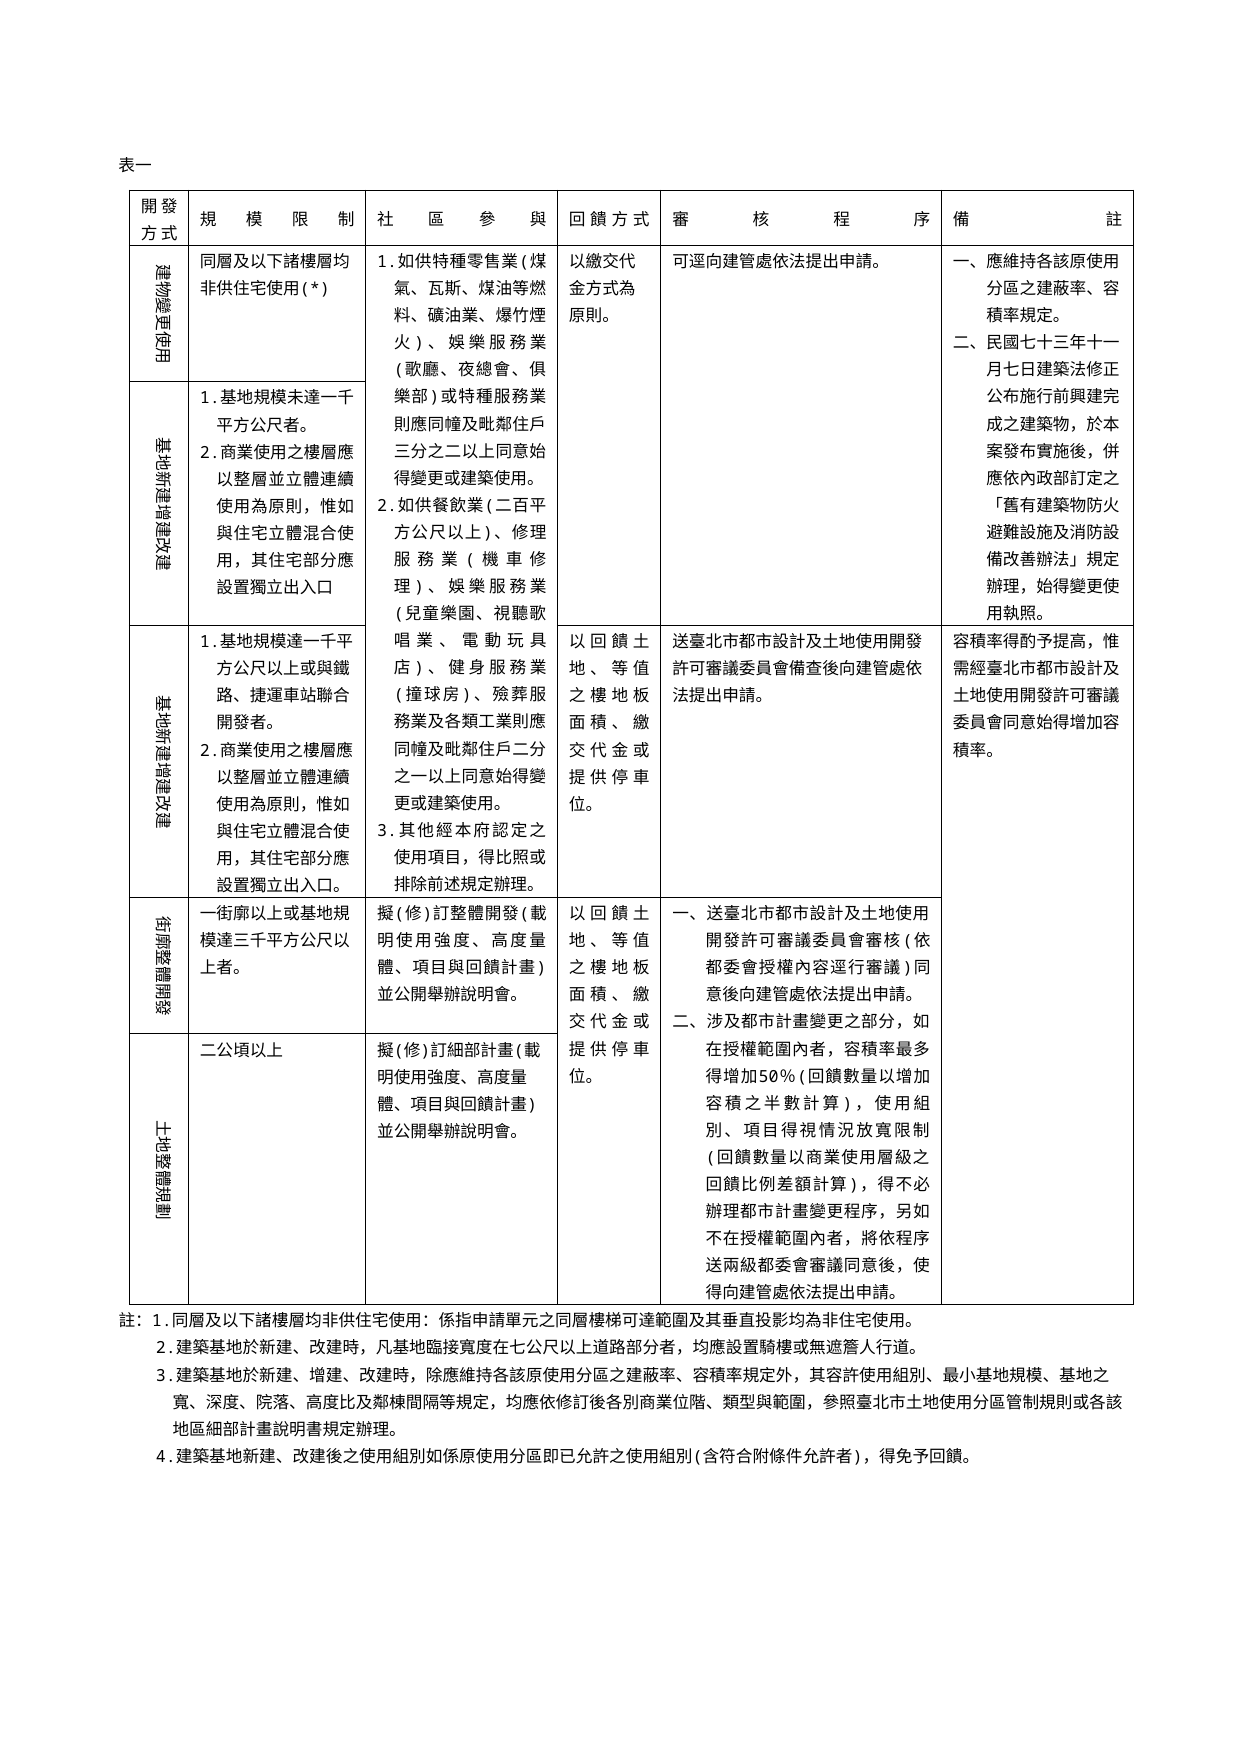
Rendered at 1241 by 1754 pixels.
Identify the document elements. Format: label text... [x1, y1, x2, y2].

table_cell 基地新建增建改建 [130, 382, 188, 625]
table_header 社區參與 [366, 191, 557, 245]
table_cell 二公頃以上 [189, 1034, 365, 1304]
table_cell 建物變更使用 [130, 246, 188, 381]
table_cell 以繳交代金方式為原則。 [558, 246, 660, 625]
table_cell 1.基地規模達一千平方公尺以上或與鐵路、捷運車站聯合開發者。 2.商業使用之樓層應以整層並立體連續使用為原則，惟如與住宅立體混合使用，其住宅部分應設置獨立出入口。 [189, 626, 365, 897]
table_cell 一街廓以上或基地規模達三千平方公尺以上者。 [189, 898, 365, 1033]
text 2.建築基地於新建、改建時，凡基地臨接寬度在七公尺以上道路部分者，均應設置騎樓或無遮簷人行道。 [156, 1332, 1122, 1359]
table_cell 基地新建增建改建 [130, 626, 188, 897]
table_header 回饋方式 [558, 191, 660, 245]
table_cell 1.如供特種零售業(煤氣、瓦斯、煤油等燃料、礦油業、爆竹煙火)、娛樂服務業(歌廳、夜總會、俱樂部)或特種服務業則應同幢及毗鄰住戶三分之二以上同意始得變更或建築使用。 2.如供餐飲業(二百平方公尺以上)、修理服務業(機車修理)、娛樂服務業(兒童樂園、視聽歌唱業、電動玩具店)、健身服務業(撞球房)、殮葬服務業及各類工業則應同幢及毗鄰住戶二分之一以上同意始得變更或建築使用。 3.其他經本府認定之使用項目，得比照或排除前述規定辦理。 [366, 246, 557, 897]
table_cell 以回饋土地、等值之樓地板面積、繳交代金或提供停車位。 [558, 626, 660, 897]
table_header 審核程序 [661, 191, 941, 245]
table_cell 以回饋土地、等值之樓地板面積、繳交代金或提供停車位。 [558, 898, 660, 1304]
table_cell 擬(修)訂整體開發(載明使用強度、高度量體、項目與回饋計畫)並公開舉辦說明會。 [366, 898, 557, 1033]
text 註：1.同層及以下諸樓層均非供住宅使用：係指申請單元之同層樓梯可達範圍及其垂直投影均為非住宅使用。 [118, 1305, 1122, 1332]
table_cell 容積率得酌予提高，惟需經臺北市都市設計及土地使用開發許可審議委員會同意始得增加容積率。 [942, 626, 1133, 1304]
table_cell 擬(修)訂細部計畫(載明使用強度、高度量體、項目與回饋計畫)並公開舉辦說明會。 [366, 1034, 557, 1304]
text 3.建築基地於新建、增建、改建時，除應維持各該原使用分區之建蔽率、容積率規定外，其容許使用組別、最小基地規模、基地之寬、深度、院落、高度比及鄰棟間隔等規定，均應依修訂後各別商業位階、類型與範圍，參照臺北市土地使用分區管制規則或各該地區細部計畫說明書規定辦理。 [156, 1359, 1122, 1441]
table_header 備註 [942, 191, 1133, 245]
text 4.建築基地新建、改建後之使用組別如係原使用分區即已允許之使用組別(含符合附條件允許者)，得免予回饋。 [156, 1441, 1122, 1468]
table_cell 一、送臺北市都市設計及土地使用開發許可審議委員會審核(依都委會授權內容逕行審議)同意後向建管處依法提出申請。 二、涉及都市計畫變更之部分，如在授權範圍內者，容積率最多得增加50％(回饋數量以增加容積之半數計算)，使用組別、項目得視情況放寬限制(回饋數量以商業使用層級之回饋比例差額計算)，得不必辦理都市計畫變更程序，另如不在授權範圍內者，將依程序送兩級都委會審議同意後，使得向建管處依法提出申請。 [661, 898, 941, 1304]
table_header 開發 方式 [130, 191, 188, 245]
table_cell 街廓整體開發 [130, 898, 188, 1033]
table_cell 可逕向建管處依法提出申請。 [661, 246, 941, 625]
table_cell 1.基地規模未達一千平方公尺者。 2.商業使用之樓層應以整層並立體連續使用為原則，惟如與住宅立體混合使用，其住宅部分應設置獨立出入口 [189, 382, 365, 625]
table_cell 一、應維持各該原使用分區之建蔽率、容積率規定。 二、民國七十三年十一月七日建築法修正公布施行前興建完成之建築物，於本案發布實施後，併應依內政部訂定之「舊有建築物防火避難設施及消防設備改善辦法」規定辦理，始得變更使用執照。 [942, 246, 1133, 625]
table_cell 土地整體規劃 [130, 1034, 188, 1304]
table_cell 同層及以下諸樓層均非供住宅使用(*) [189, 246, 365, 381]
table_cell 送臺北市都市設計及土地使用開發許可審議委員會備查後向建管處依法提出申請。 [661, 626, 941, 897]
table_header 規模限制 [189, 191, 365, 245]
text 表一 [118, 150, 1122, 177]
